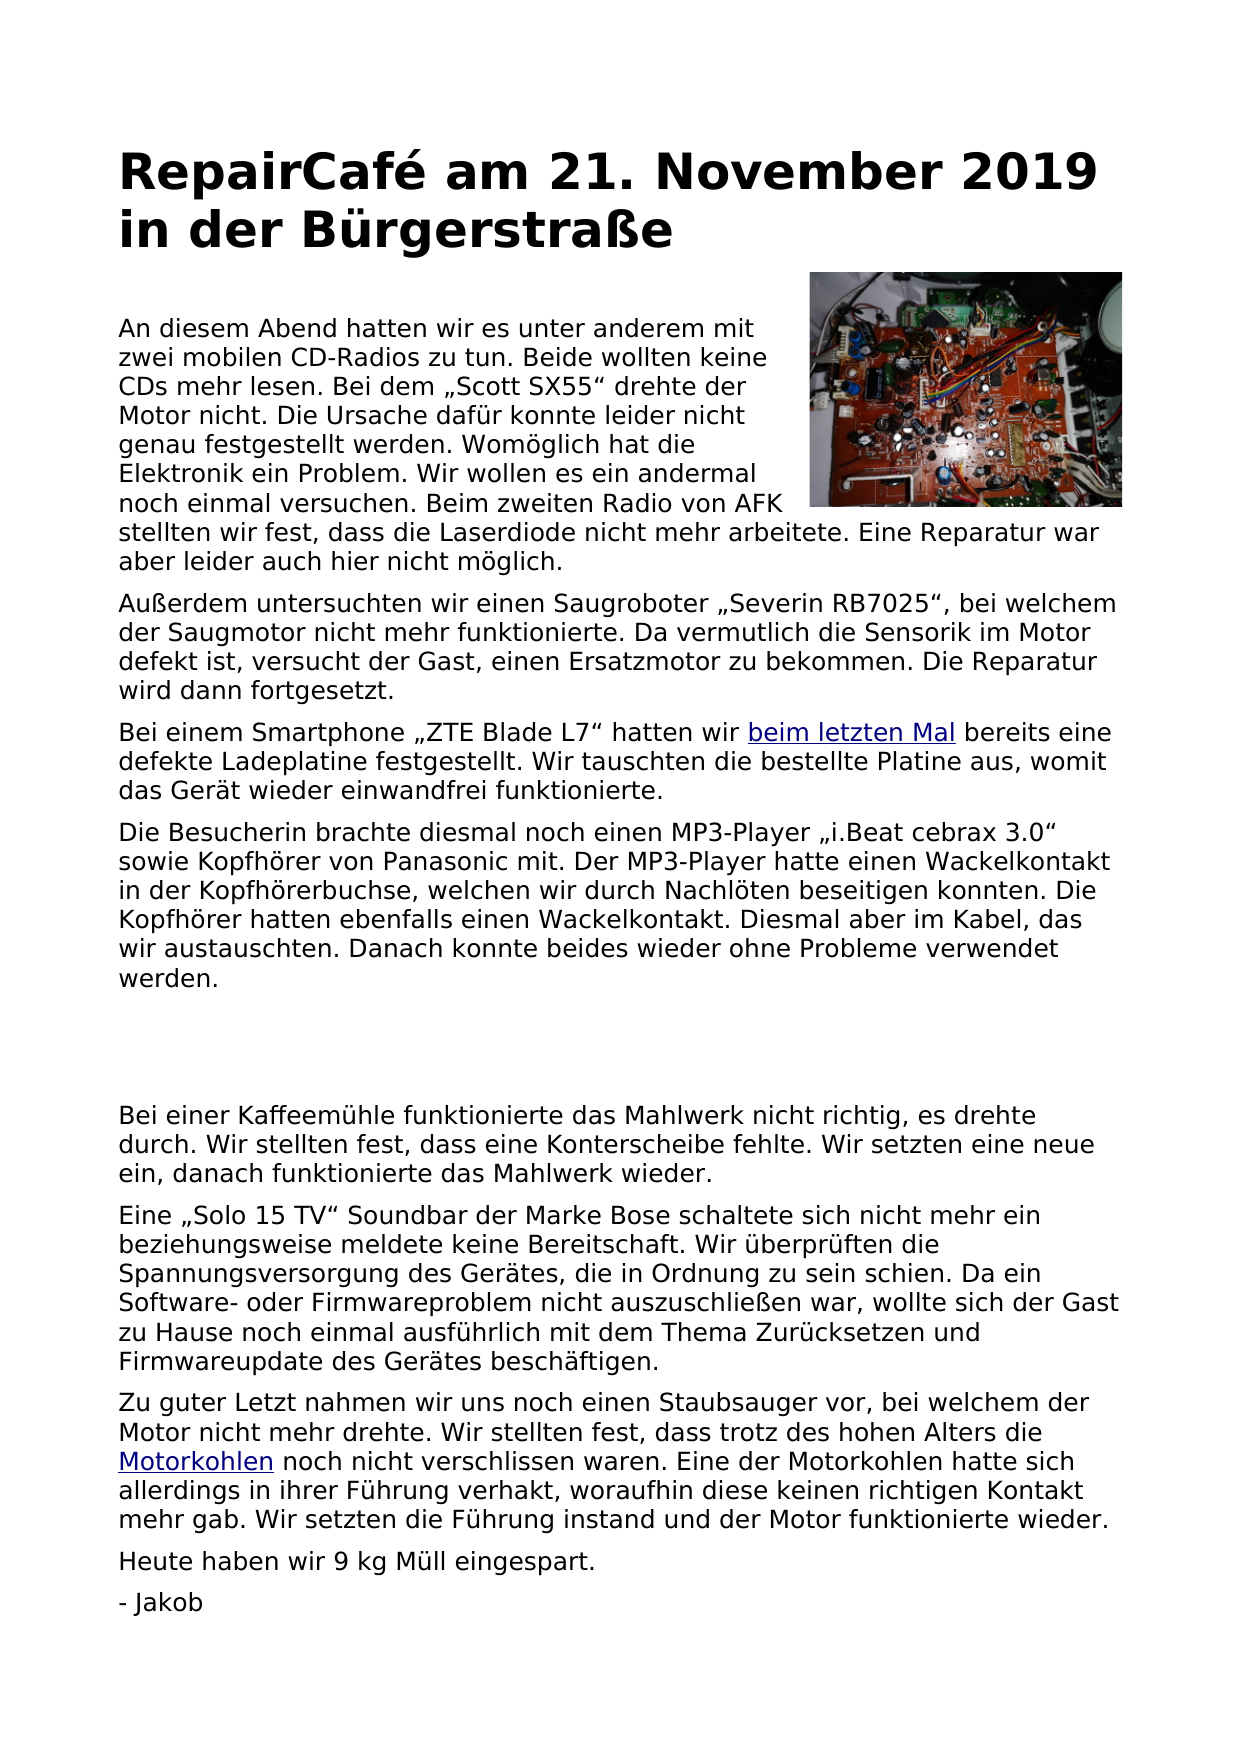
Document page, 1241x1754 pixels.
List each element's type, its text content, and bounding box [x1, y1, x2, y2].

text Heute haben wir 9 kg Müll eingespart. [118, 1547, 1122, 1576]
text Zu guter Letzt nahmen wir uns noch einen Staubsauger vor, bei welchem der Motor nicht mehr drehte. Wir stellten fest, dass trotz des hohen Alters die Motorkohlen noch nicht verschlissen waren. Eine der Motorkohlen hatte sich allerdings in ihrer Führung verhakt, woraufhin diese keinen richtigen Kontakt mehr gab. Wir setzten die Führung instand und der Motor funktionierte wieder. [118, 1389, 1122, 1534]
text Außerdem untersuchten wir einen Saugroboter „Severin RB7025“, bei welchem der Saugmotor nicht mehr funktionierte. Da vermutlich die Sensorik im Motor defekt ist, versucht der Gast, einen Ersatzmotor zu bekommen. Die Reparatur wird dann fortgesetzt. [118, 589, 1122, 705]
picture [809, 272, 1123, 507]
text - Jakob [118, 1589, 1122, 1618]
text Bei einem Smartphone „ZTE Blade L7“ hatten wir beim letzten Mal bereits eine defekte Ladeplatine festgestellt. Wir tauschten die bestellte Platine aus, womit das Gerät wieder einwandfrei funktionierte. [118, 718, 1122, 805]
text Die Besucherin brachte diesmal noch einen MP3-Player „i.Beat cebrax 3.0“ sowie Kopfhörer von Panasonic mit. Der MP3-Player hatte einen Wackelkontakt in der Kopfhörerbuchse, welchen wir durch Nachlöten beseitigen konnten. Die Kopfhörer hatten ebenfalls einen Wackelkontakt. Diesmal aber im Kabel, das wir austauschten. Danach konnte beides wieder ohne Probleme verwendet werden. [118, 818, 1122, 993]
subtitle RepairCafé am 21. November 2019 in der Bürgerstraße [118, 143, 1122, 259]
text Eine „Solo 15 TV“ Soundbar der Marke Bose schaltete sich nicht mehr ein beziehungsweise meldete keine Bereitschaft. Wir überprüften die Spannungsversorgung des Gerätes, die in Ordnung zu sein schien. Da ein Software- oder Firmwareproblem nicht auszuschließen war, wollte sich der Gast zu Hause noch einmal ausführlich mit dem Thema Zurücksetzen und Firmwareupdate des Gerätes beschäftigen. [118, 1201, 1122, 1376]
text An diesem Abend hatten wir es unter anderem mit zwei mobilen CD-Radios zu tun. Beide wollten keine CDs mehr lesen. Bei dem „Scott SX55“ drehte der Motor nicht. Die Ursache dafür konnte leider nicht genau festgestellt werden. Womöglich hat die Elektronik ein Problem. Wir wollen es ein andermal noch einmal versuchen. Beim zweiten Radio von AFK stellten wir fest, dass die Laserdiode nicht mehr arbeitete. Eine Reparatur war aber leider auch hier nicht möglich. [118, 314, 1122, 576]
text Bei einer Kaffeemühle funktionierte das Mahlwerk nicht richtig, es drehte durch. Wir stellten fest, dass eine Konterscheibe fehlte. Wir setzten eine neue ein, danach funktionierte das Mahlwerk wieder. [118, 1101, 1122, 1189]
